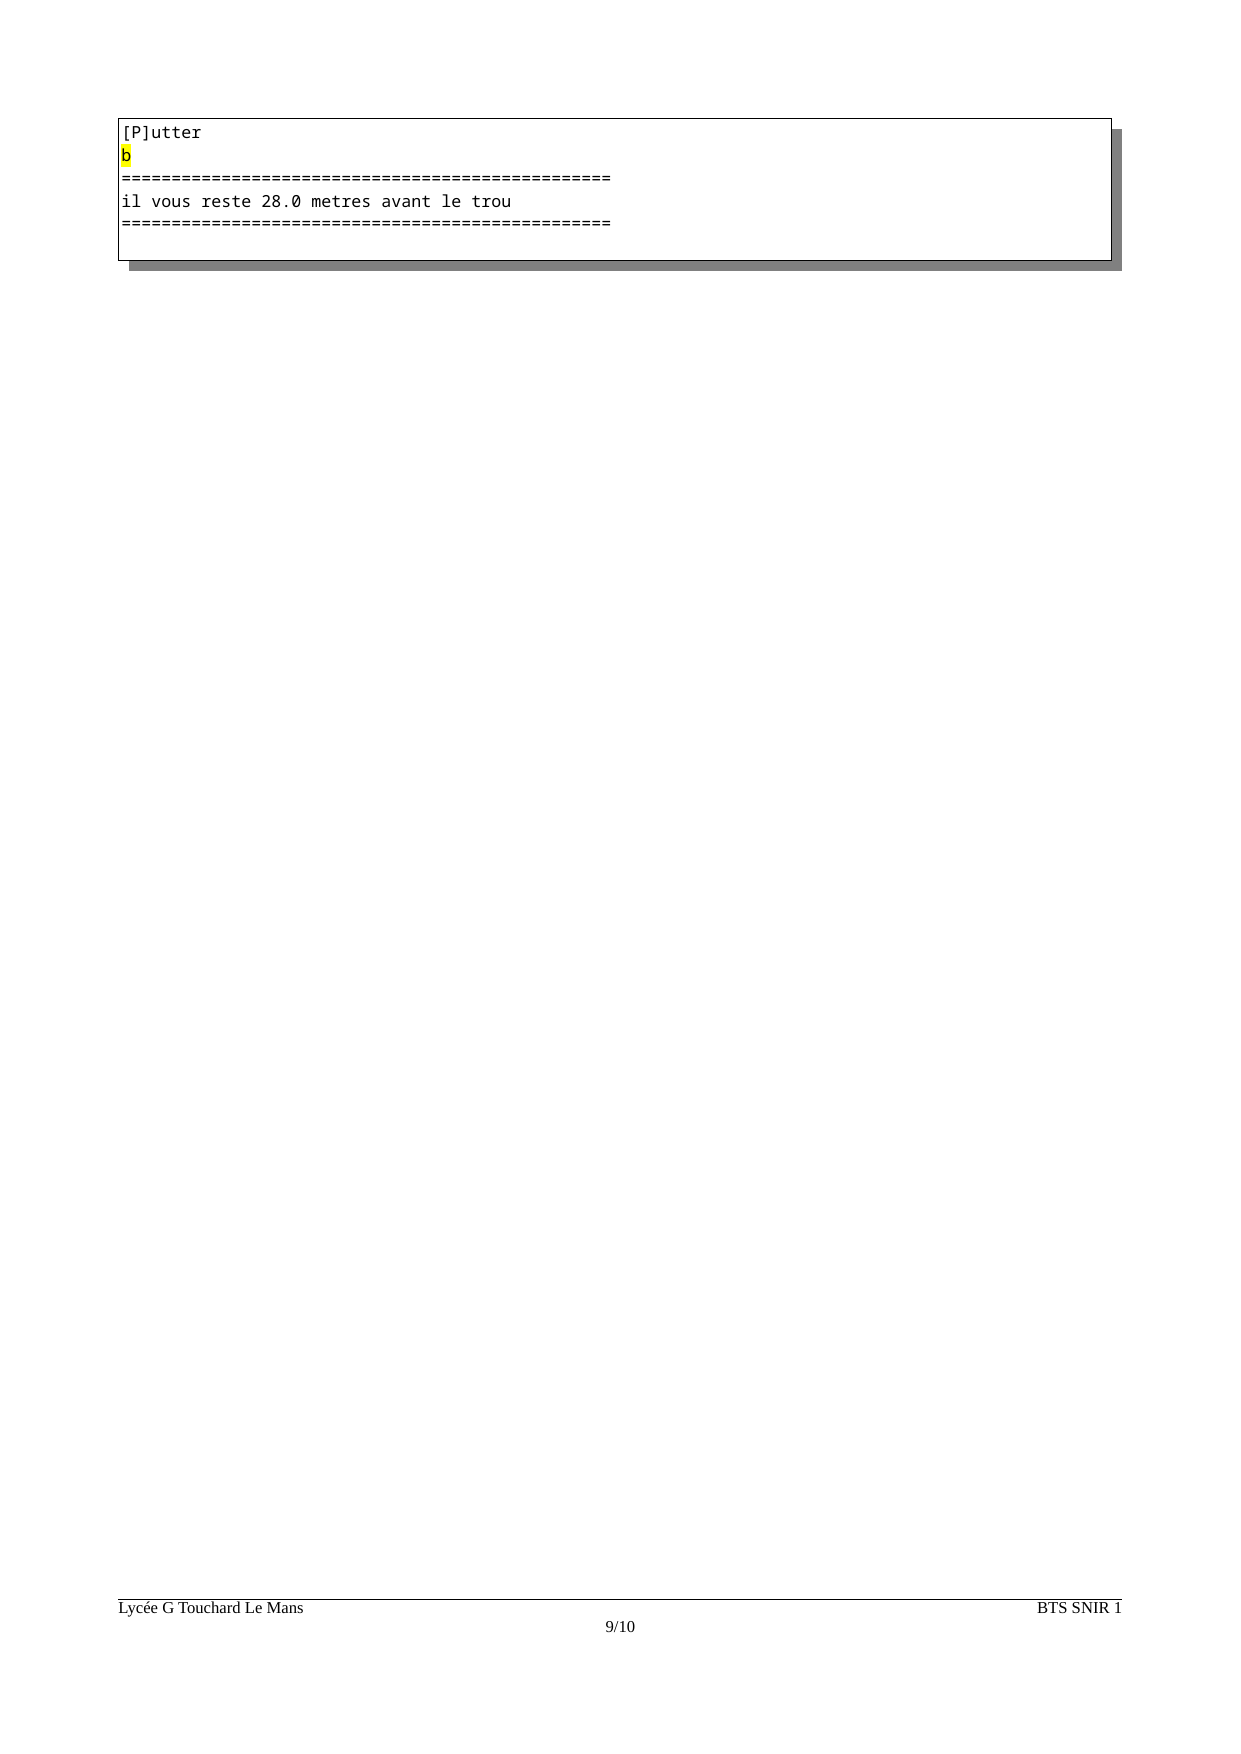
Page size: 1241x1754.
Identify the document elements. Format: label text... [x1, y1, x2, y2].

text b [119, 141, 1111, 163]
text ================================================= [119, 163, 1111, 186]
text il vous reste 28.0 metres avant le trou [119, 186, 1111, 209]
text ================================================= [119, 209, 1111, 235]
text [P]utter [119, 119, 1111, 141]
